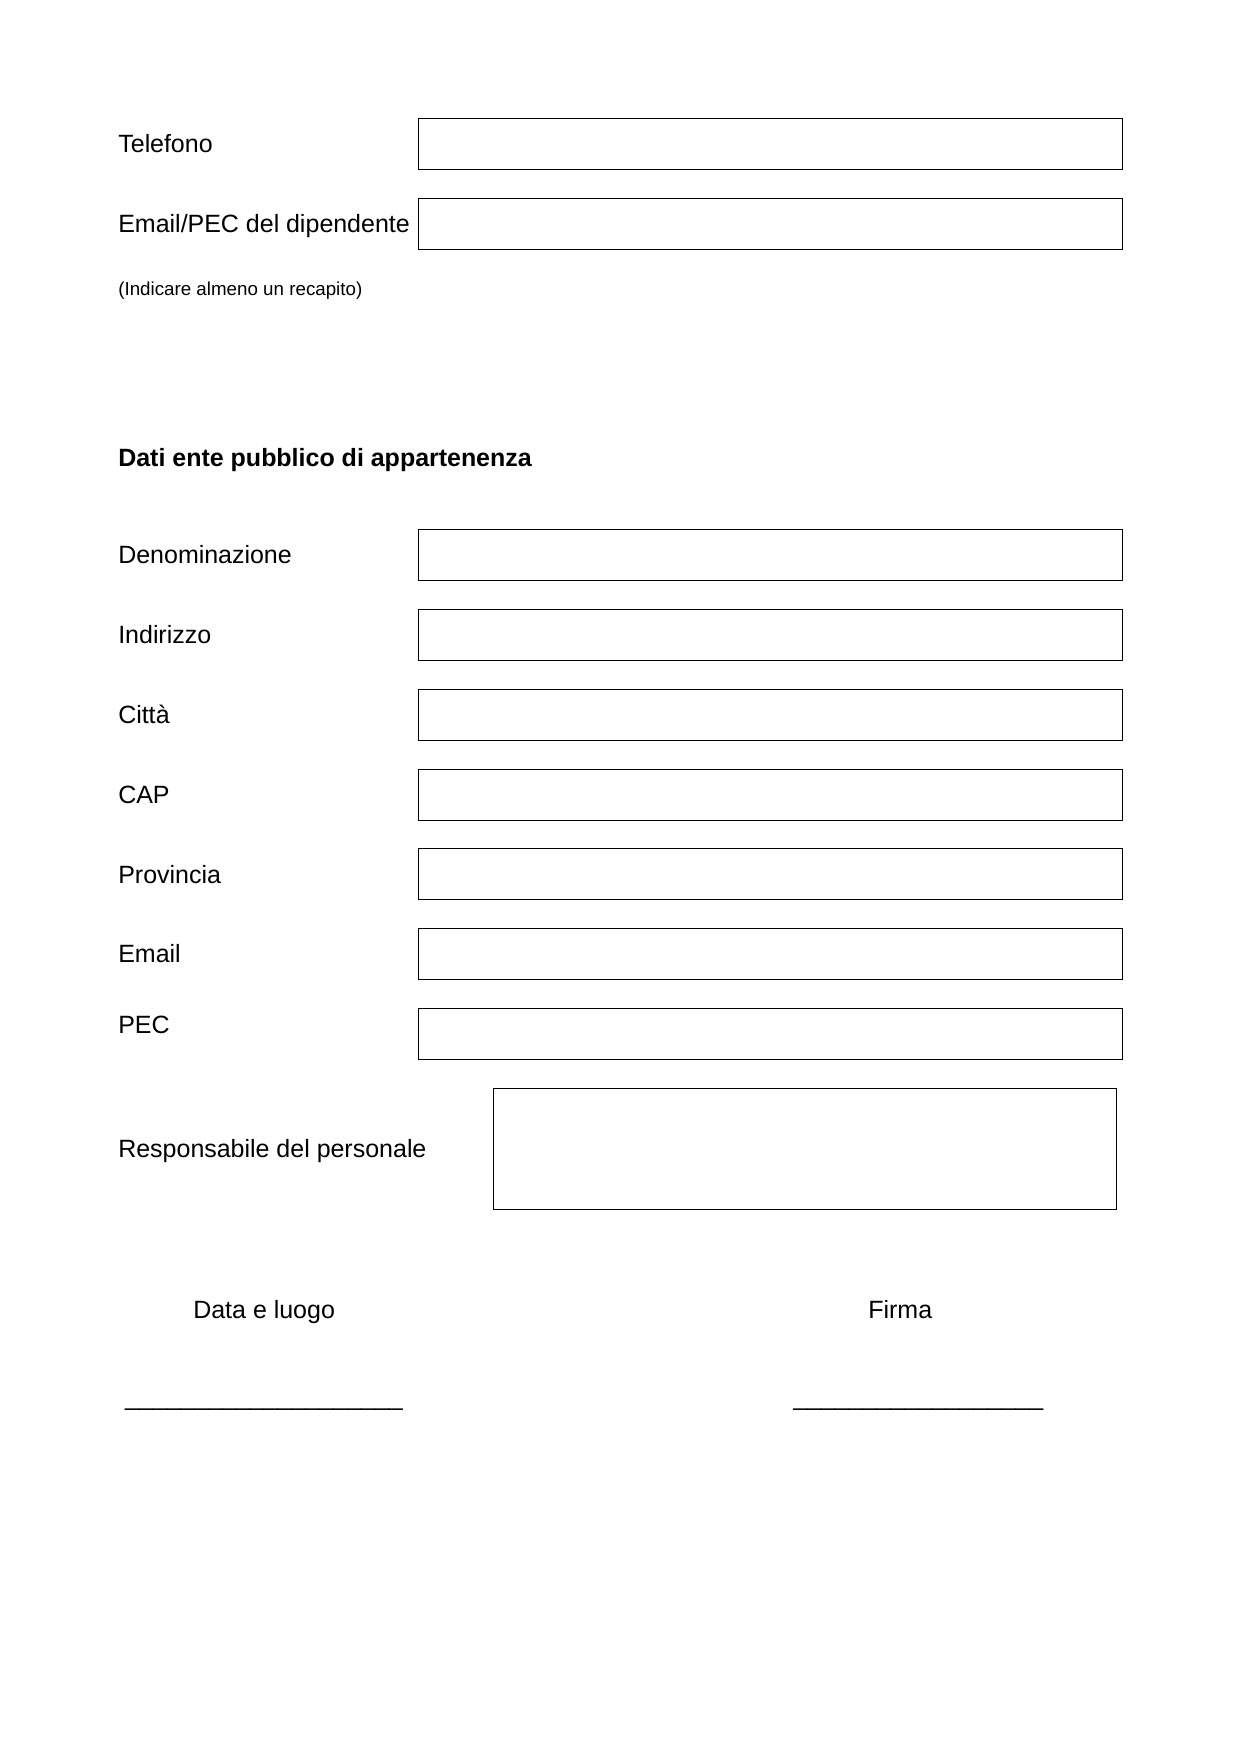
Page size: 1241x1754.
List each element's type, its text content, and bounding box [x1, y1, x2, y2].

text Email/PEC del dipendente [118, 198, 418, 249]
text ____________________ __________________ [118, 1382, 1122, 1410]
text PEC [118, 1008, 418, 1059]
text Denominazione [118, 529, 418, 580]
text Data e luogo Firma [118, 1295, 1122, 1324]
text [1117, 1088, 1122, 1209]
text CAP [118, 769, 418, 820]
text Dati ente pubblico di appartenenza [118, 443, 1122, 472]
text Indirizzo [118, 609, 418, 660]
text (Indicare almeno un recapito) [118, 278, 1122, 299]
text Telefono [118, 118, 418, 169]
text Responsabile del personale [118, 1088, 493, 1209]
text Provincia [118, 848, 418, 899]
text Email [118, 928, 418, 979]
text Città [118, 689, 418, 740]
